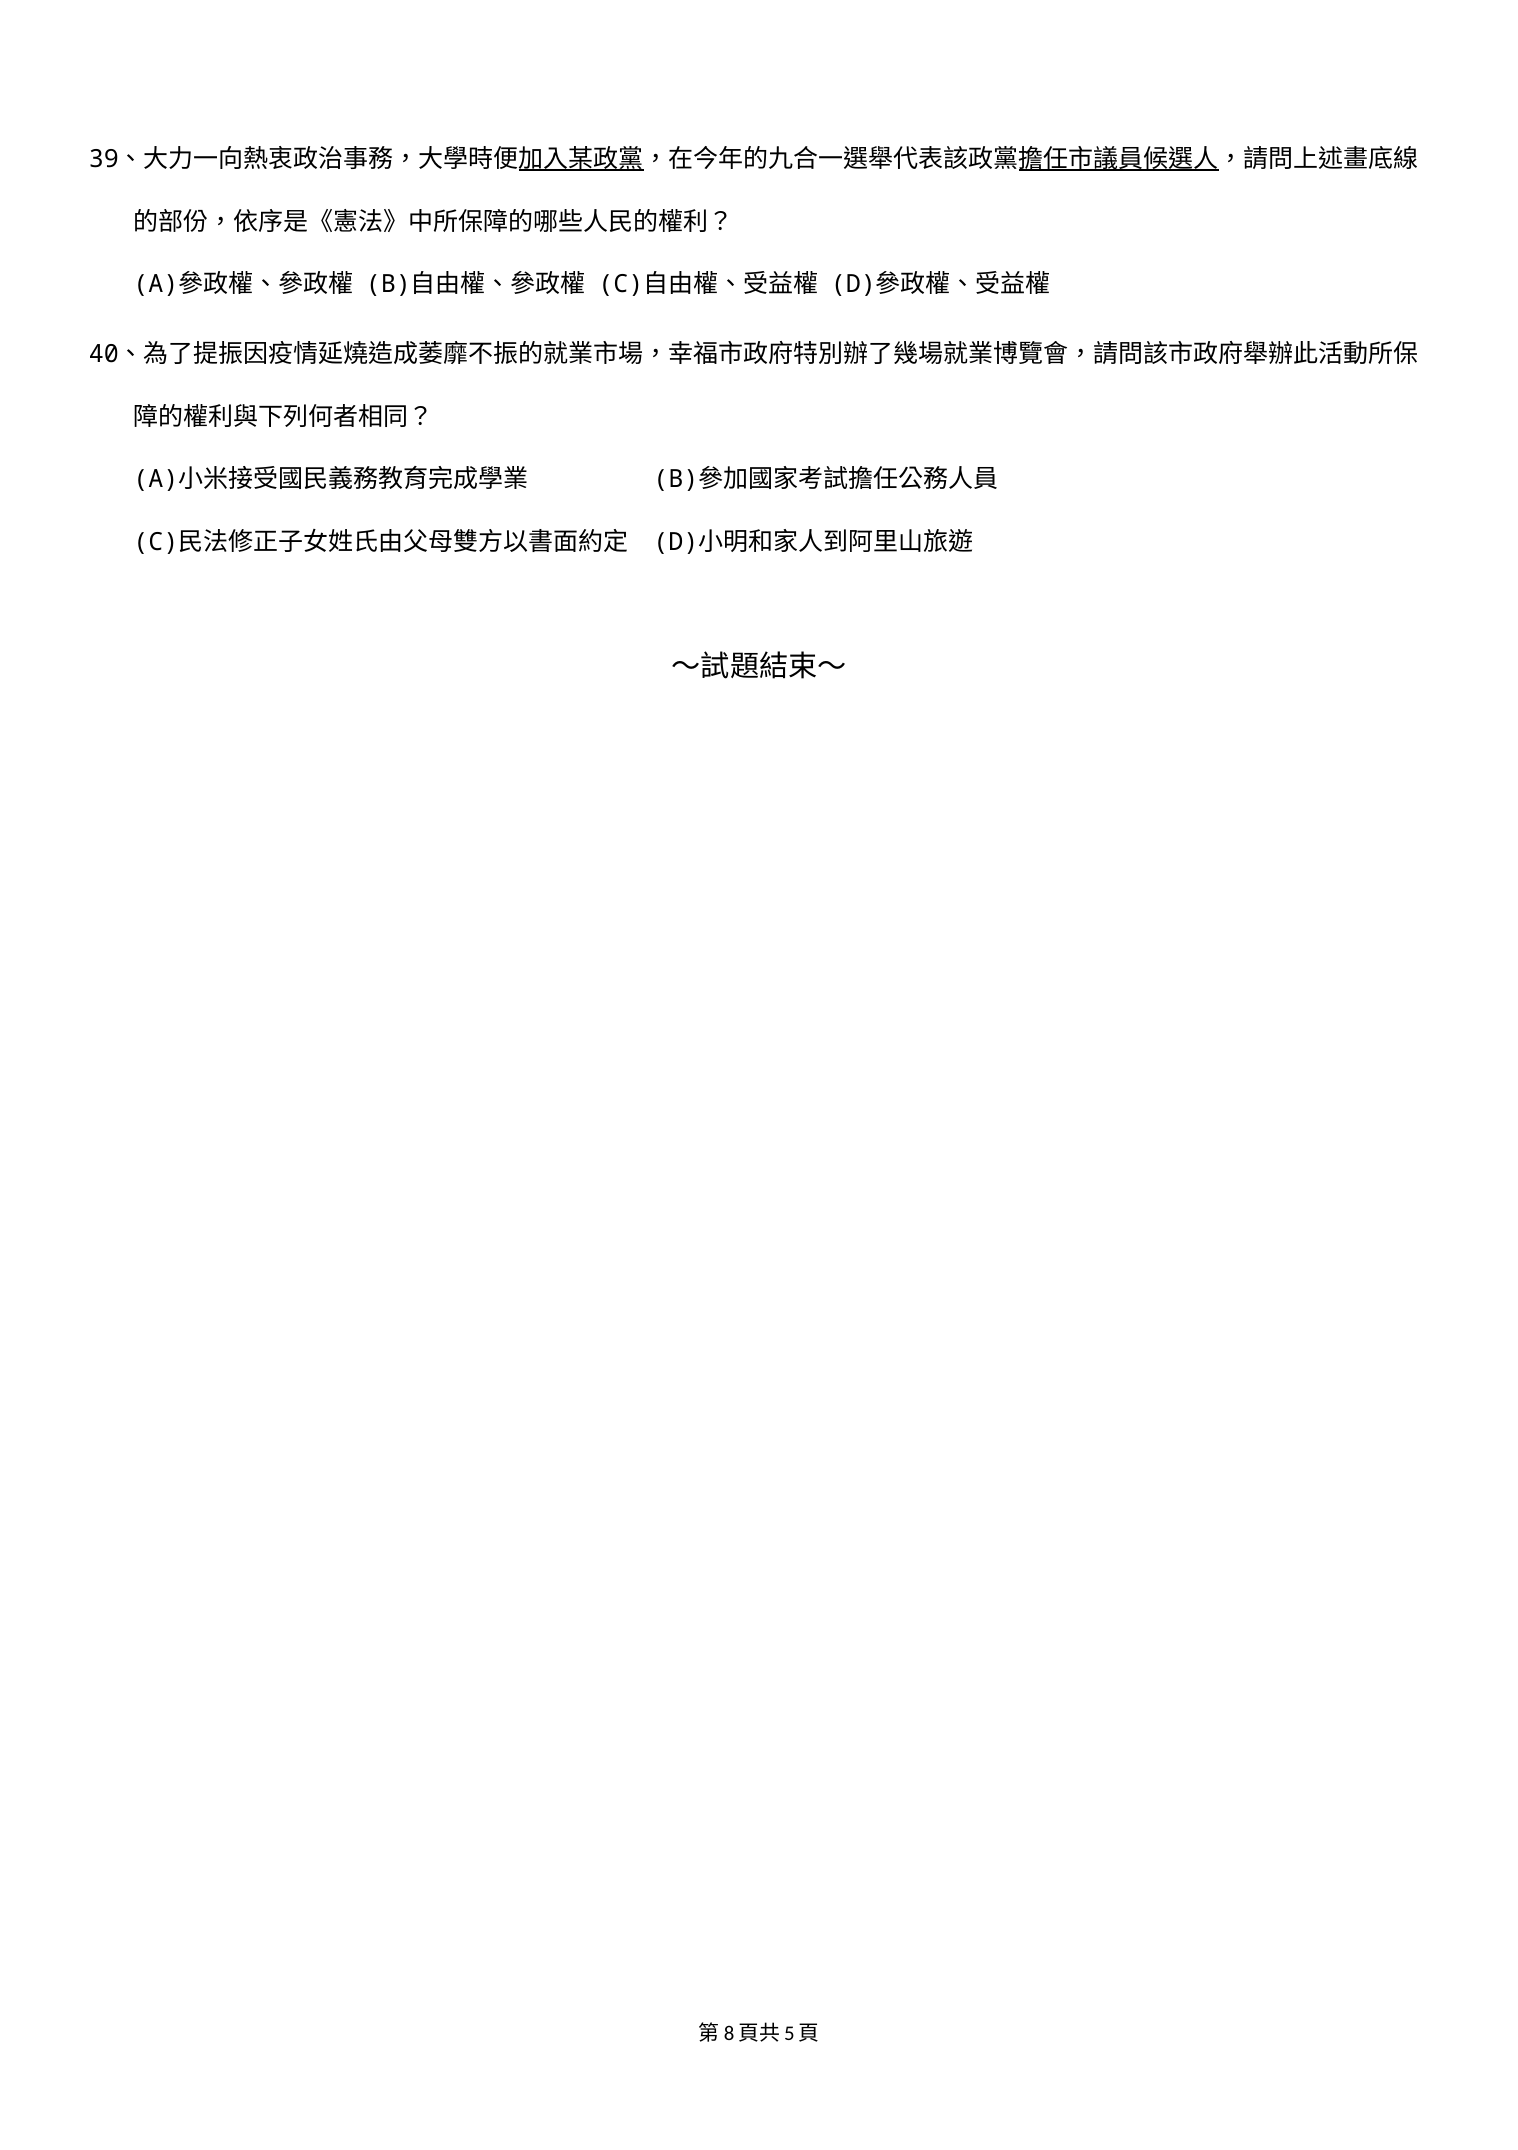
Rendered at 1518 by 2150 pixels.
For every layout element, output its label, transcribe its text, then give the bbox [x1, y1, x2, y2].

text 〜試題結束〜 [89, 622, 1429, 685]
text (A)參政權、參政權 (B)自由權、參政權 (C)自由權、受益權 (D)參政權、受益權 [133, 240, 1429, 302]
text (A)小米接受國民義務教育完成學業 (B)參加國家考試擔任公務人員 [133, 435, 1429, 497]
text (C)民法修正子女姓氏由父母雙方以書面約定 (D)小明和家人到阿里山旅遊 [133, 497, 1429, 560]
text 40、為了提振因疫情延燒造成萎靡不振的就業市場，幸福市政府特別辦了幾場就業博覽會，請問該市政府舉辦此活動所保障的權利與下列何者相同？ [89, 310, 1429, 435]
text 39、大力一向熱衷政治事務，大學時便加入某政黨，在今年的九合一選舉代表該政黨擔任市議員候選人，請問上述畫底線的部份，依序是《憲法》中所保障的哪些人民的權利？ [89, 115, 1429, 240]
